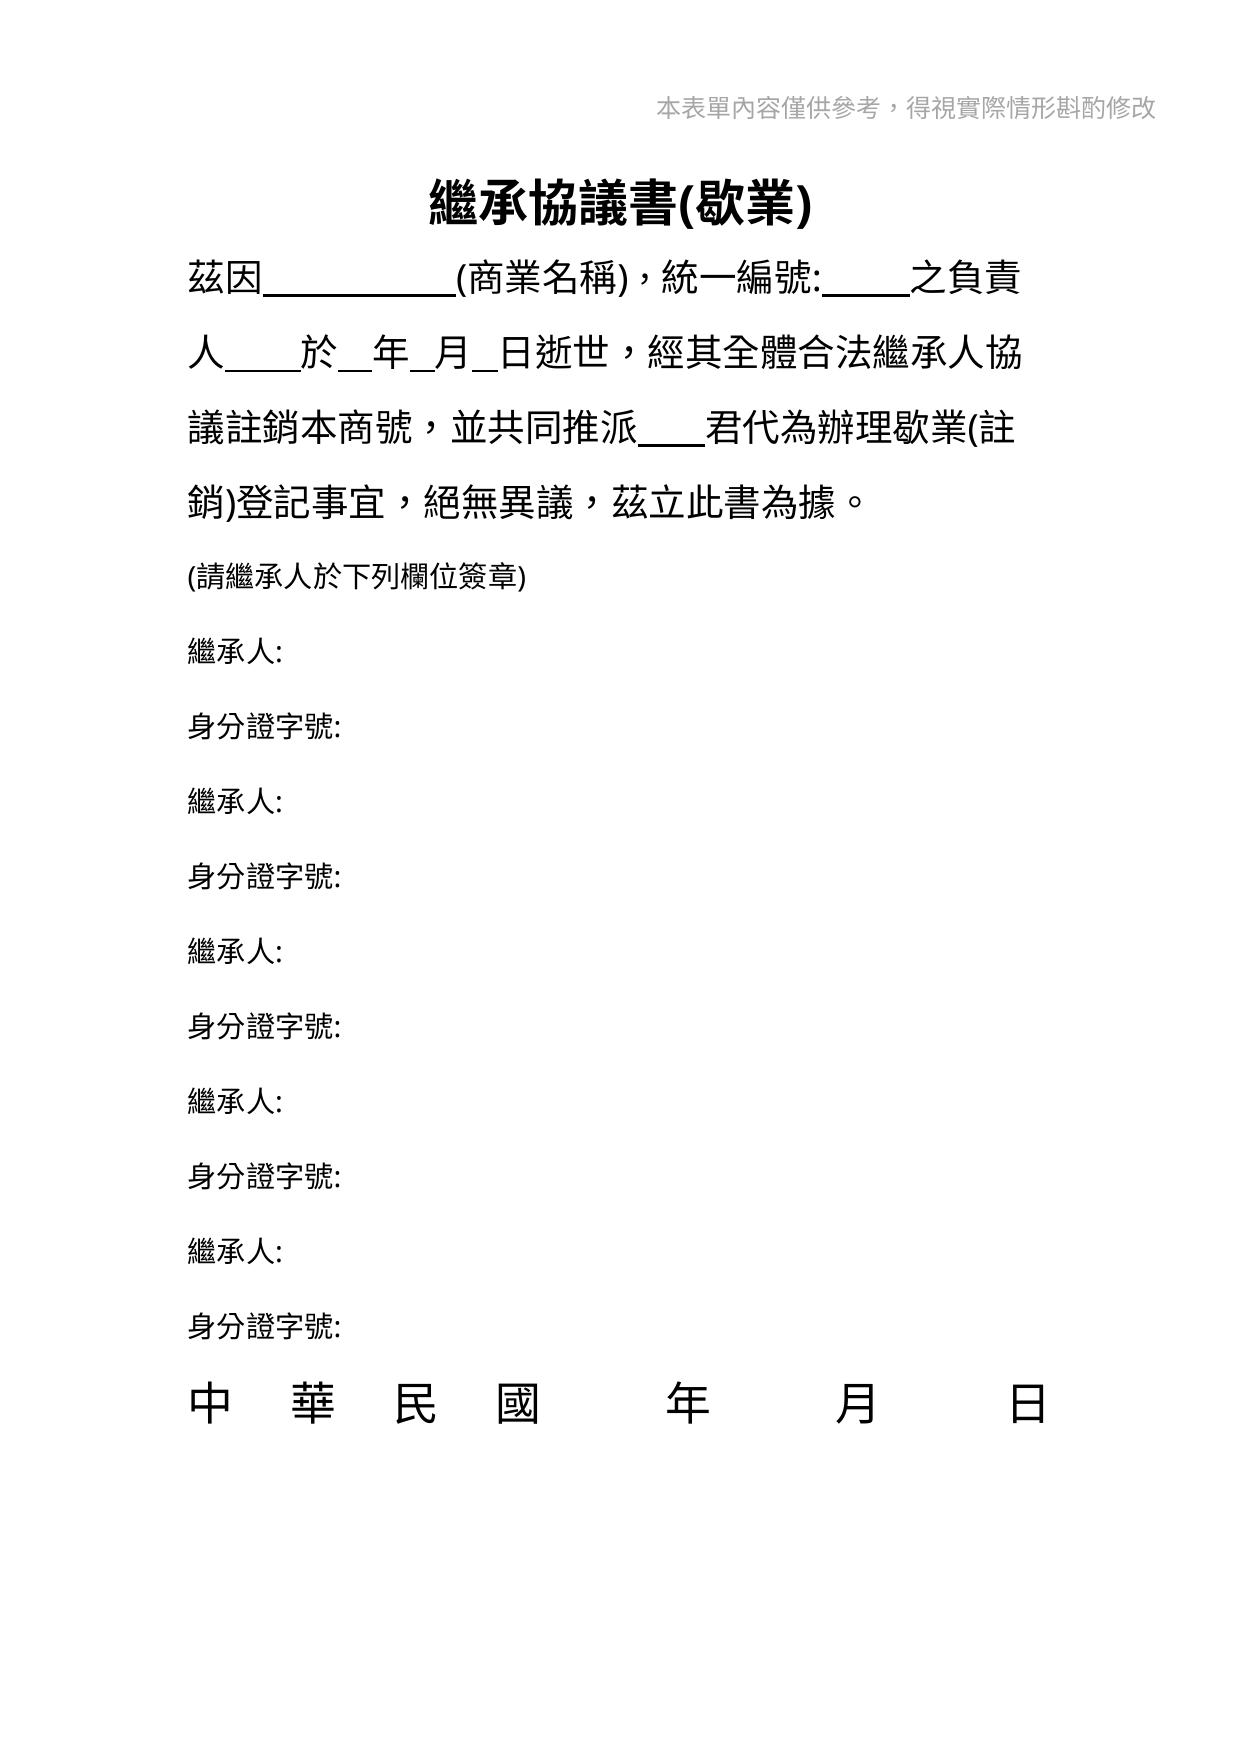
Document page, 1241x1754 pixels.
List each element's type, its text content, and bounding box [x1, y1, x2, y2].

text 繼承人: [187, 763, 1053, 838]
text 繼承人: [187, 1063, 1053, 1138]
text 中華民國 年 月 日 [187, 1363, 1053, 1438]
text 身分證字號: [187, 1138, 1053, 1213]
text 繼承人: [187, 913, 1053, 988]
text 繼承人: [187, 613, 1053, 688]
text 繼承人: [187, 1213, 1053, 1288]
text 繼承協議書(歇業) [187, 163, 1053, 238]
text 身分證字號: [187, 838, 1053, 913]
text 身分證字號: [187, 1288, 1053, 1363]
text (請繼承人於下列欄位簽章) [187, 538, 1053, 613]
text 茲因 (商業名稱)，統一編號: 之負責人 於 年 月 日逝世，經其全體合法繼承人協議註銷本商號，並共同推派 君代為辦理歇業(註銷)登記事宜，絕無異議，茲立此書為據。 [187, 238, 1053, 538]
text 身分證字號: [187, 688, 1053, 763]
text 身分證字號: [187, 988, 1053, 1063]
